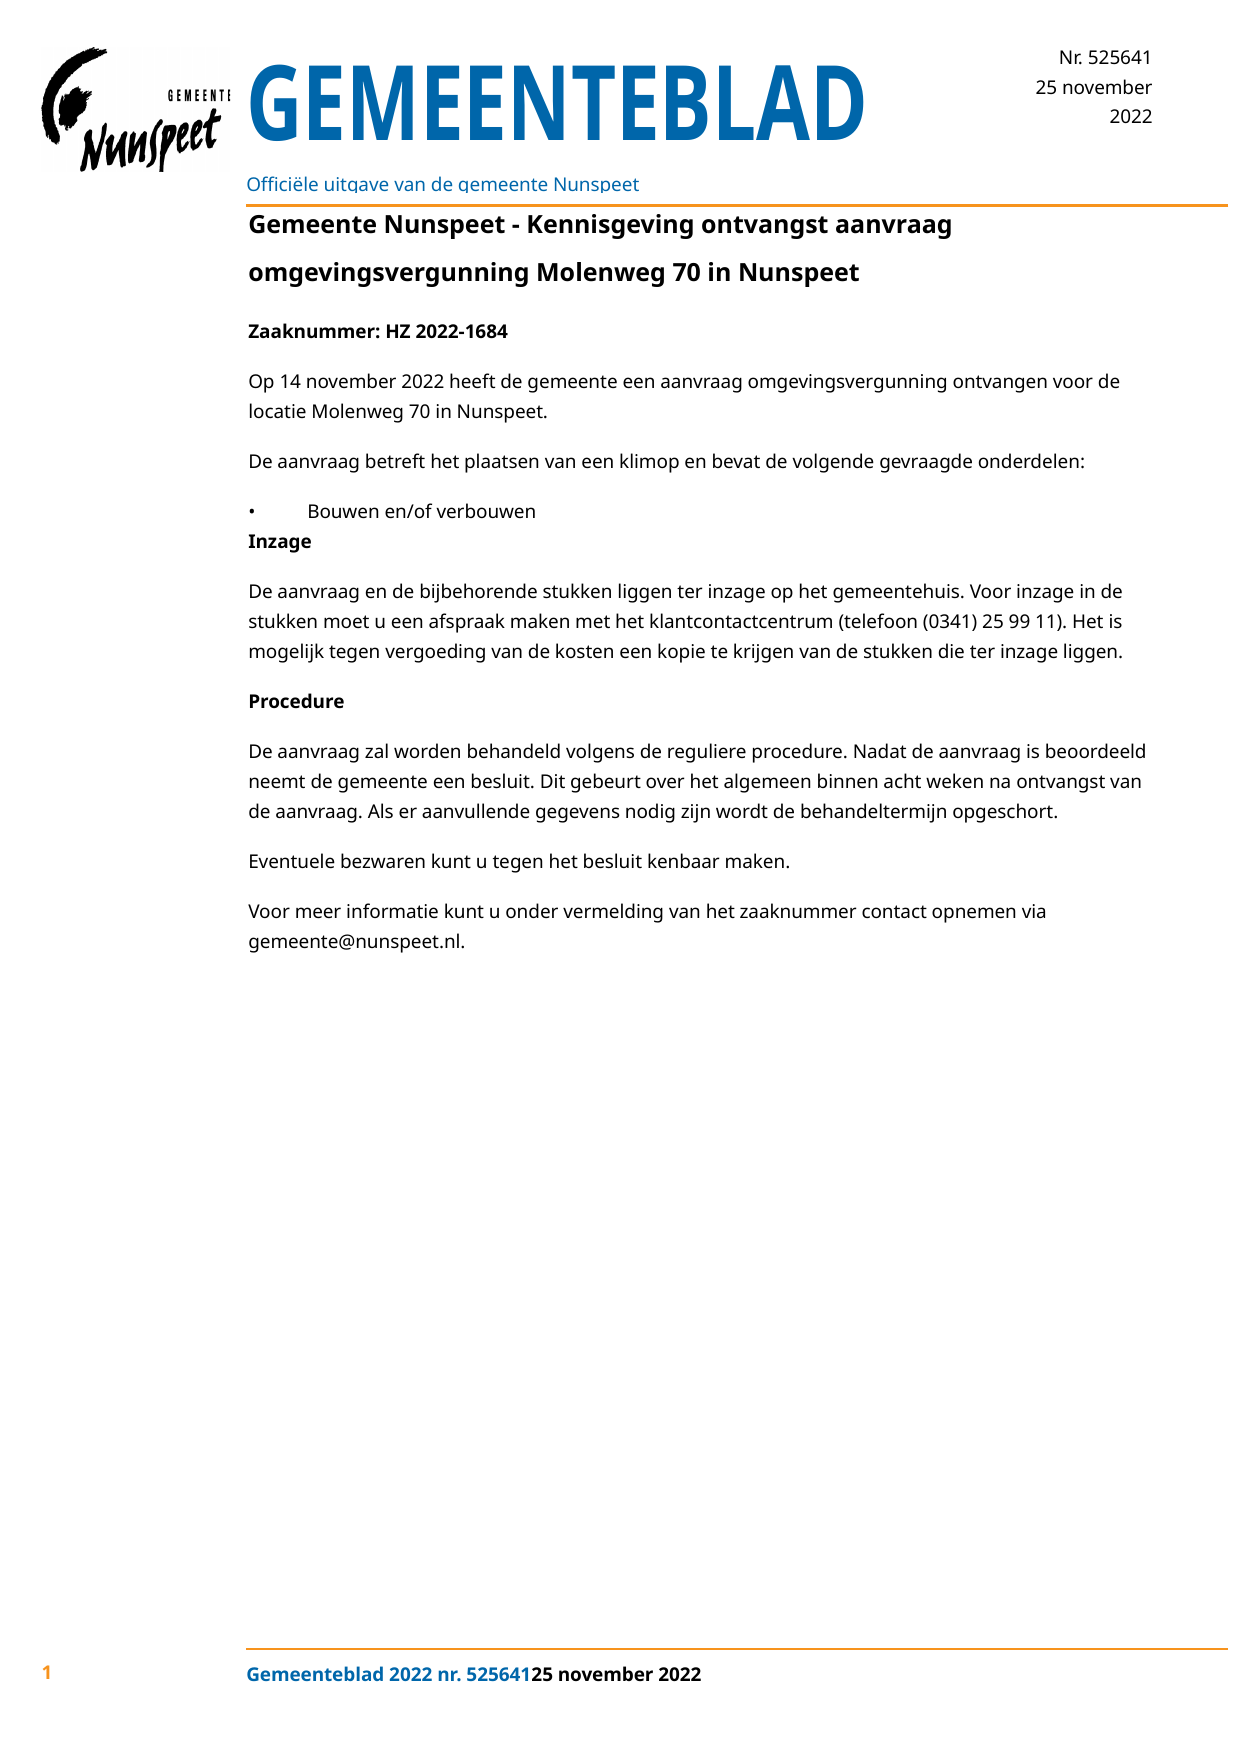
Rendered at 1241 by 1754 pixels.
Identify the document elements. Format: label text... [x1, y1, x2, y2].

text Inzage [248, 528, 1152, 554]
text De aanvraag betreft het plaatsen van een klimop en bevat de volgende gevraagde onderdelen: [248, 448, 1152, 474]
text De aanvraag en de bijbehorende stukken liggen ter inzage op het gemeentehuis. Voor inzage in de stukken moet u een afspraak maken met het klantcontactcentrum (telefoon (0341) 25 99 11). Het is mogelijk tegen vergoeding van de kosten een kopie te krijgen van de stukken die ter inzage liggen. [248, 579, 1152, 664]
text Op 14 november 2022 heeft de gemeente een aanvraag omgevingsvergunning ontvangen voor de locatie Molenweg 70 in Nunspeet. [248, 368, 1152, 424]
text De aanvraag zal worden behandeld volgens de reguliere procedure. Nadat de aanvraag is beoordeeld neemt de gemeente een besluit. Dit gebeurt over het algemeen binnen acht weken na ontvangst van de aanvraag. Als er aanvullende gegevens nodig zijn wordt de behandeltermijn opgeschort. [248, 739, 1152, 824]
text Procedure [248, 688, 1152, 714]
text Zaaknummer: HZ 2022-1684 [248, 318, 1152, 344]
list Bouwen en/of verbouwen [248, 499, 1152, 524]
text Eventuele bezwaren kunt u tegen het besluit kenbaar maken. [248, 848, 1152, 874]
text Voor meer informatie kunt u onder vermelding van het zaaknummer contact opnemen via gemeente@nunspeet.nl. [248, 899, 1152, 954]
picture [41, 47, 231, 172]
text Gemeente Nunspeet - Kennisgeving ontvangst aanvraag omgevingsvergunning Molenweg 70 in Nunspeet [248, 207, 1152, 288]
